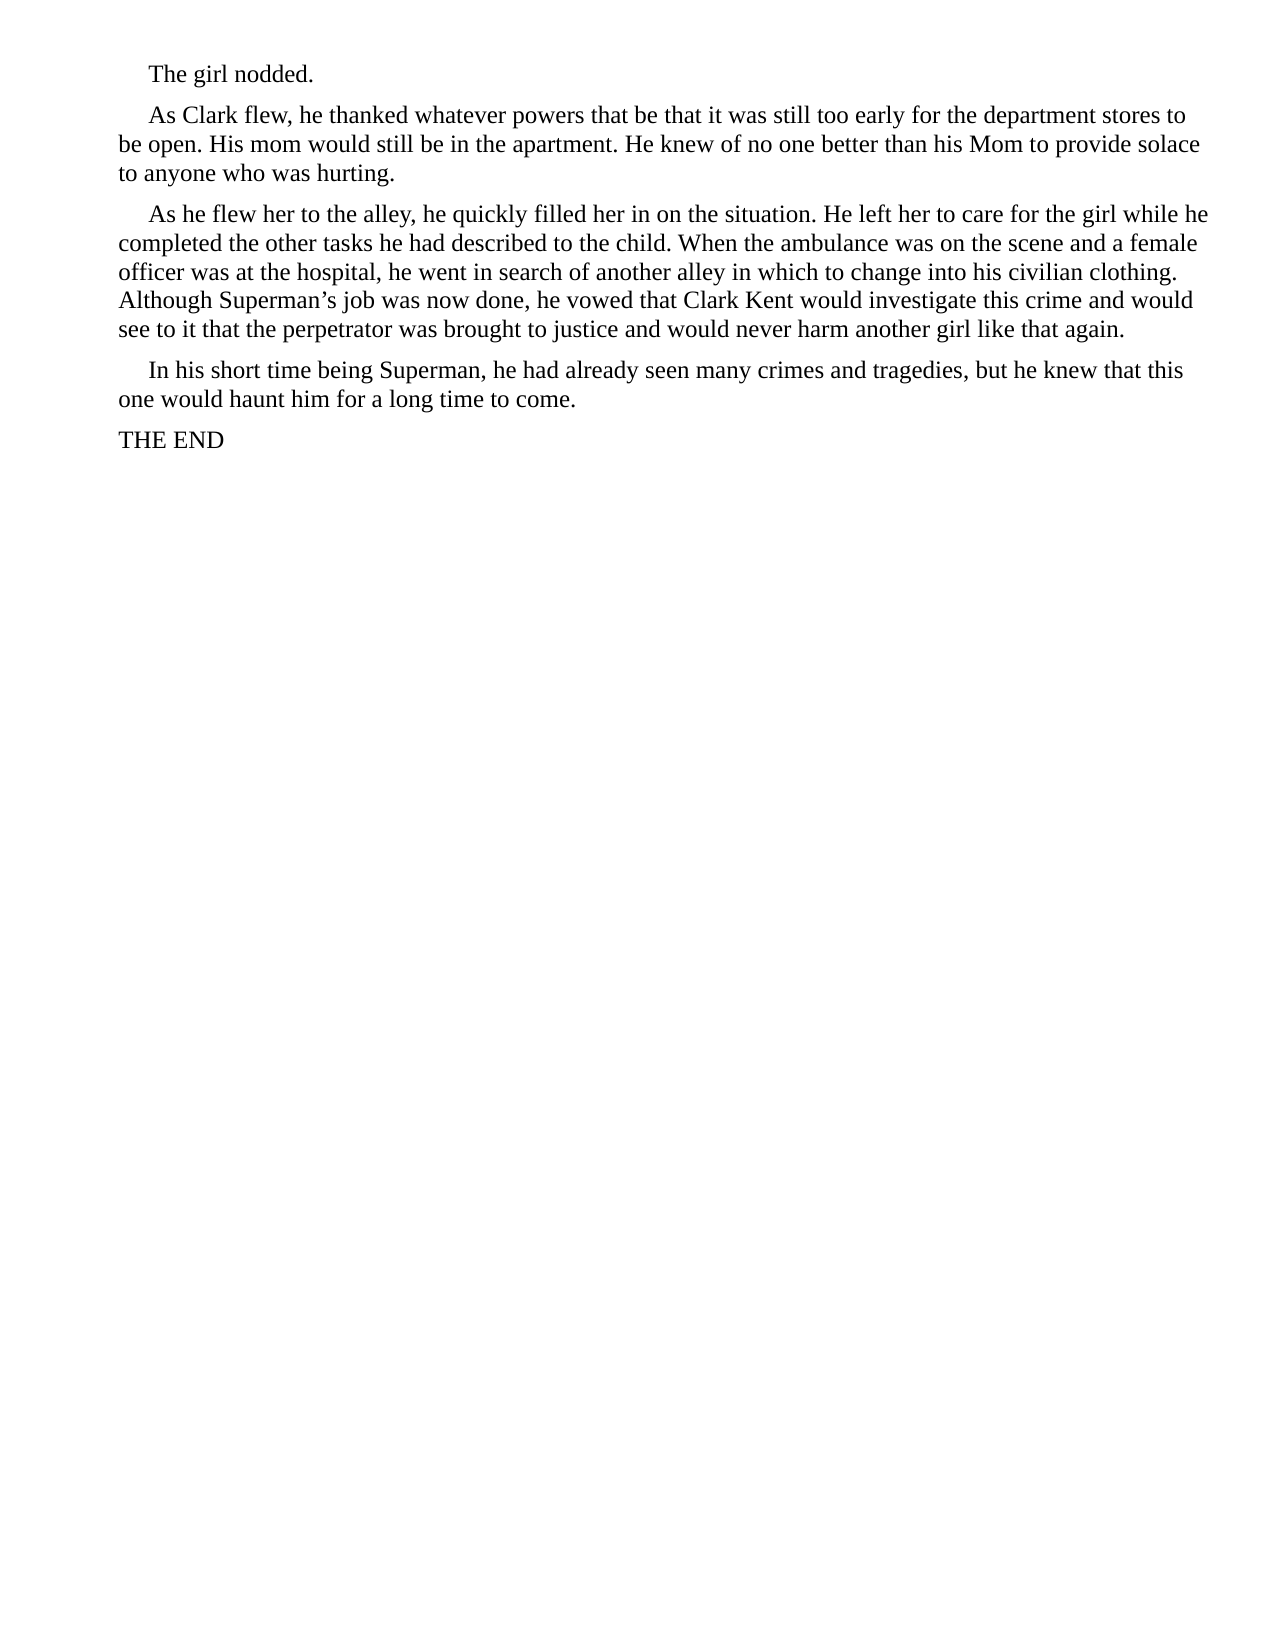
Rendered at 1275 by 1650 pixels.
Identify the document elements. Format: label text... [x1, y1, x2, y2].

text As Clark flew, he thanked whatever powers that be that it was still too early for the department stores to be open. His mom would still be in the apartment. He knew of no one better than his Mom to provide solace to anyone who was hurting. [118, 100, 1216, 187]
text In his short time being Superman, he had already seen many crimes and tragedies, but he knew that this one would haunt him for a long time to come. [118, 355, 1216, 413]
text THE END [118, 425, 1216, 454]
text As he flew her to the alley, he quickly filled her in on the situation. He left her to care for the girl while he completed the other tasks he had described to the child. When the ambulance was on the scene and a female officer was at the hospital, he went in search of another alley in which to change into his civilian clothing. Although Superman’s job was now done, he vowed that Clark Kent would investigate this crime and would see to it that the perpetrator was brought to justice and would never harm another girl like that again. [118, 199, 1216, 343]
text The girl nodded. [118, 59, 1216, 88]
